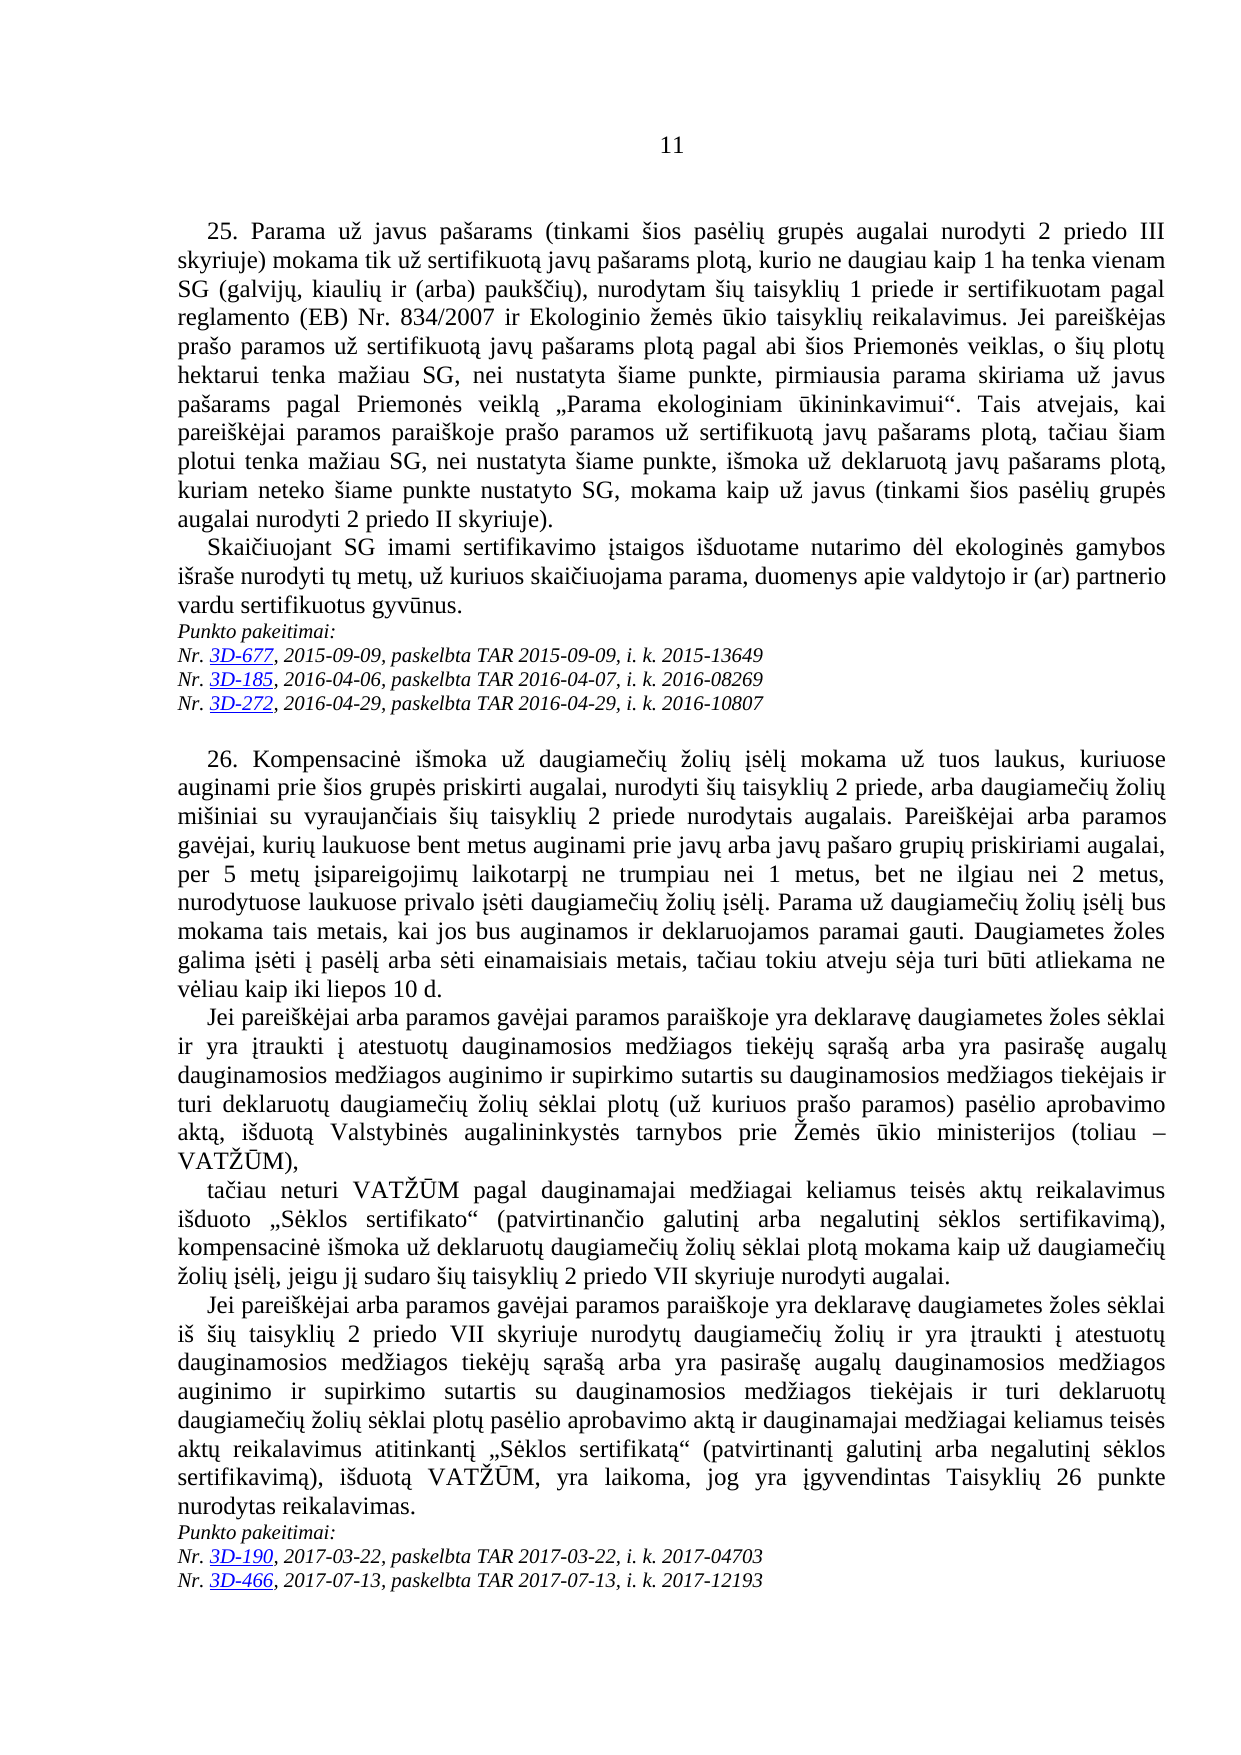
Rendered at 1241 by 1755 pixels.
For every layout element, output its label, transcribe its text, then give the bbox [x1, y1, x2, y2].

text Punkto pakeitimai: [177, 1520, 1167, 1544]
text tačiau neturi VATŽŪM pagal dauginamajai medžiagai keliamus teisės aktų reikalavimus išduoto „Sėklos sertifikato“ (patvirtinančio galutinį arba negalutinį sėklos sertifikavimą), kompensacinė išmoka už deklaruotų daugiamečių žolių sėklai plotą mokama kaip už daugiamečių žolių įsėlį, jeigu jį sudaro šių taisyklių 2 priedo VII skyriuje nurodyti augalai. [177, 1175, 1167, 1290]
text Nr. 3D-185, 2016-04-06, paskelbta TAR 2016-04-07, i. k. 2016-08269 [177, 667, 1167, 691]
text Nr. 3D-677, 2015-09-09, paskelbta TAR 2015-09-09, i. k. 2015-13649 [177, 643, 1167, 667]
text Punkto pakeitimai: [177, 619, 1167, 643]
text Nr. 3D-190, 2017-03-22, paskelbta TAR 2017-03-22, i. k. 2017-04703 [177, 1544, 1167, 1568]
text Jei pareiškėjai arba paramos gavėjai paramos paraiškoje yra deklaravę daugiametes žoles sėklai iš šių taisyklių 2 priedo VII skyriuje nurodytų daugiamečių žolių ir yra įtraukti į atestuotų dauginamosios medžiagos tiekėjų sąrašą arba yra pasirašę augalų dauginamosios medžiagos auginimo ir supirkimo sutartis su dauginamosios medžiagos tiekėjais ir turi deklaruotų daugiamečių žolių sėklai plotų pasėlio aprobavimo aktą ir dauginamajai medžiagai keliamus teisės aktų reikalavimus atitinkantį „Sėklos sertifikatą“ (patvirtinantį galutinį arba negalutinį sėklos sertifikavimą), išduotą VATŽŪM, yra laikoma, jog yra įgyvendintas Taisyklių 26 punkte nurodytas reikalavimas. [177, 1290, 1167, 1520]
text 26. Kompensacinė išmoka už daugiamečių žolių įsėlį mokama už tuos laukus, kuriuose auginami prie šios grupės priskirti augalai, nurodyti šių taisyklių 2 priede, arba daugiamečių žolių mišiniai su vyraujančiais šių taisyklių 2 priede nurodytais augalais. Pareiškėjai arba paramos gavėjai, kurių laukuose bent metus auginami prie javų arba javų pašaro grupių priskiriami augalai, per 5 metų įsipareigojimų laikotarpį ne trumpiau nei 1 metus, bet ne ilgiau nei 2 metus, nurodytuose laukuose privalo įsėti daugiamečių žolių įsėlį. Parama už daugiamečių žolių įsėlį bus mokama tais metais, kai jos bus auginamos ir deklaruojamos paramai gauti. Daugiametes žoles galima įsėti į pasėlį arba sėti einamaisiais metais, tačiau tokiu atveju sėja turi būti atliekama ne vėliau kaip iki liepos 10 d. [177, 744, 1167, 1002]
text Nr. 3D-272, 2016-04-29, paskelbta TAR 2016-04-29, i. k. 2016-10807 [177, 691, 1167, 715]
text Nr. 3D-466, 2017-07-13, paskelbta TAR 2017-07-13, i. k. 2017-12193 [177, 1568, 1167, 1592]
text 25. Parama už javus pašarams (tinkami šios pasėlių grupės augalai nurodyti 2 priedo III skyriuje) mokama tik už sertifikuotą javų pašarams plotą, kurio ne daugiau kaip 1 ha tenka vienam SG (galvijų, kiaulių ir (arba) paukščių), nurodytam šių taisyklių 1 priede ir sertifikuotam pagal reglamento (EB) Nr. 834/2007 ir Ekologinio žemės ūkio taisyklių reikalavimus. Jei pareiškėjas prašo paramos už sertifikuotą javų pašarams plotą pagal abi šios Priemonės veiklas, o šių plotų hektarui tenka mažiau SG, nei nustatyta šiame punkte, pirmiausia parama skiriama už javus pašarams pagal Priemonės veiklą „Parama ekologiniam ūkininkavimui“. Tais atvejais, kai pareiškėjai paramos paraiškoje prašo paramos už sertifikuotą javų pašarams plotą, tačiau šiam plotui tenka mažiau SG, nei nustatyta šiame punkte, išmoka už deklaruotą javų pašarams plotą, kuriam neteko šiame punkte nustatyto SG, mokama kaip už javus (tinkami šios pasėlių grupės augalai nurodyti 2 priedo II skyriuje). [177, 216, 1167, 532]
text Skaičiuojant SG imami sertifikavimo įstaigos išduotame nutarimo dėl ekologinės gamybos išraše nurodyti tų metų, už kuriuos skaičiuojama parama, duomenys apie valdytojo ir (ar) partnerio vardu sertifikuotus gyvūnus. [177, 532, 1167, 619]
text Jei pareiškėjai arba paramos gavėjai paramos paraiškoje yra deklaravę daugiametes žoles sėklai ir yra įtraukti į atestuotų dauginamosios medžiagos tiekėjų sąrašą arba yra pasirašę augalų dauginamosios medžiagos auginimo ir supirkimo sutartis su dauginamosios medžiagos tiekėjais ir turi deklaruotų daugiamečių žolių sėklai plotų (už kuriuos prašo paramos) pasėlio aprobavimo aktą, išduotą Valstybinės augalininkystės tarnybos prie Žemės ūkio ministerijos (toliau – VATŽŪM), [177, 1002, 1167, 1175]
